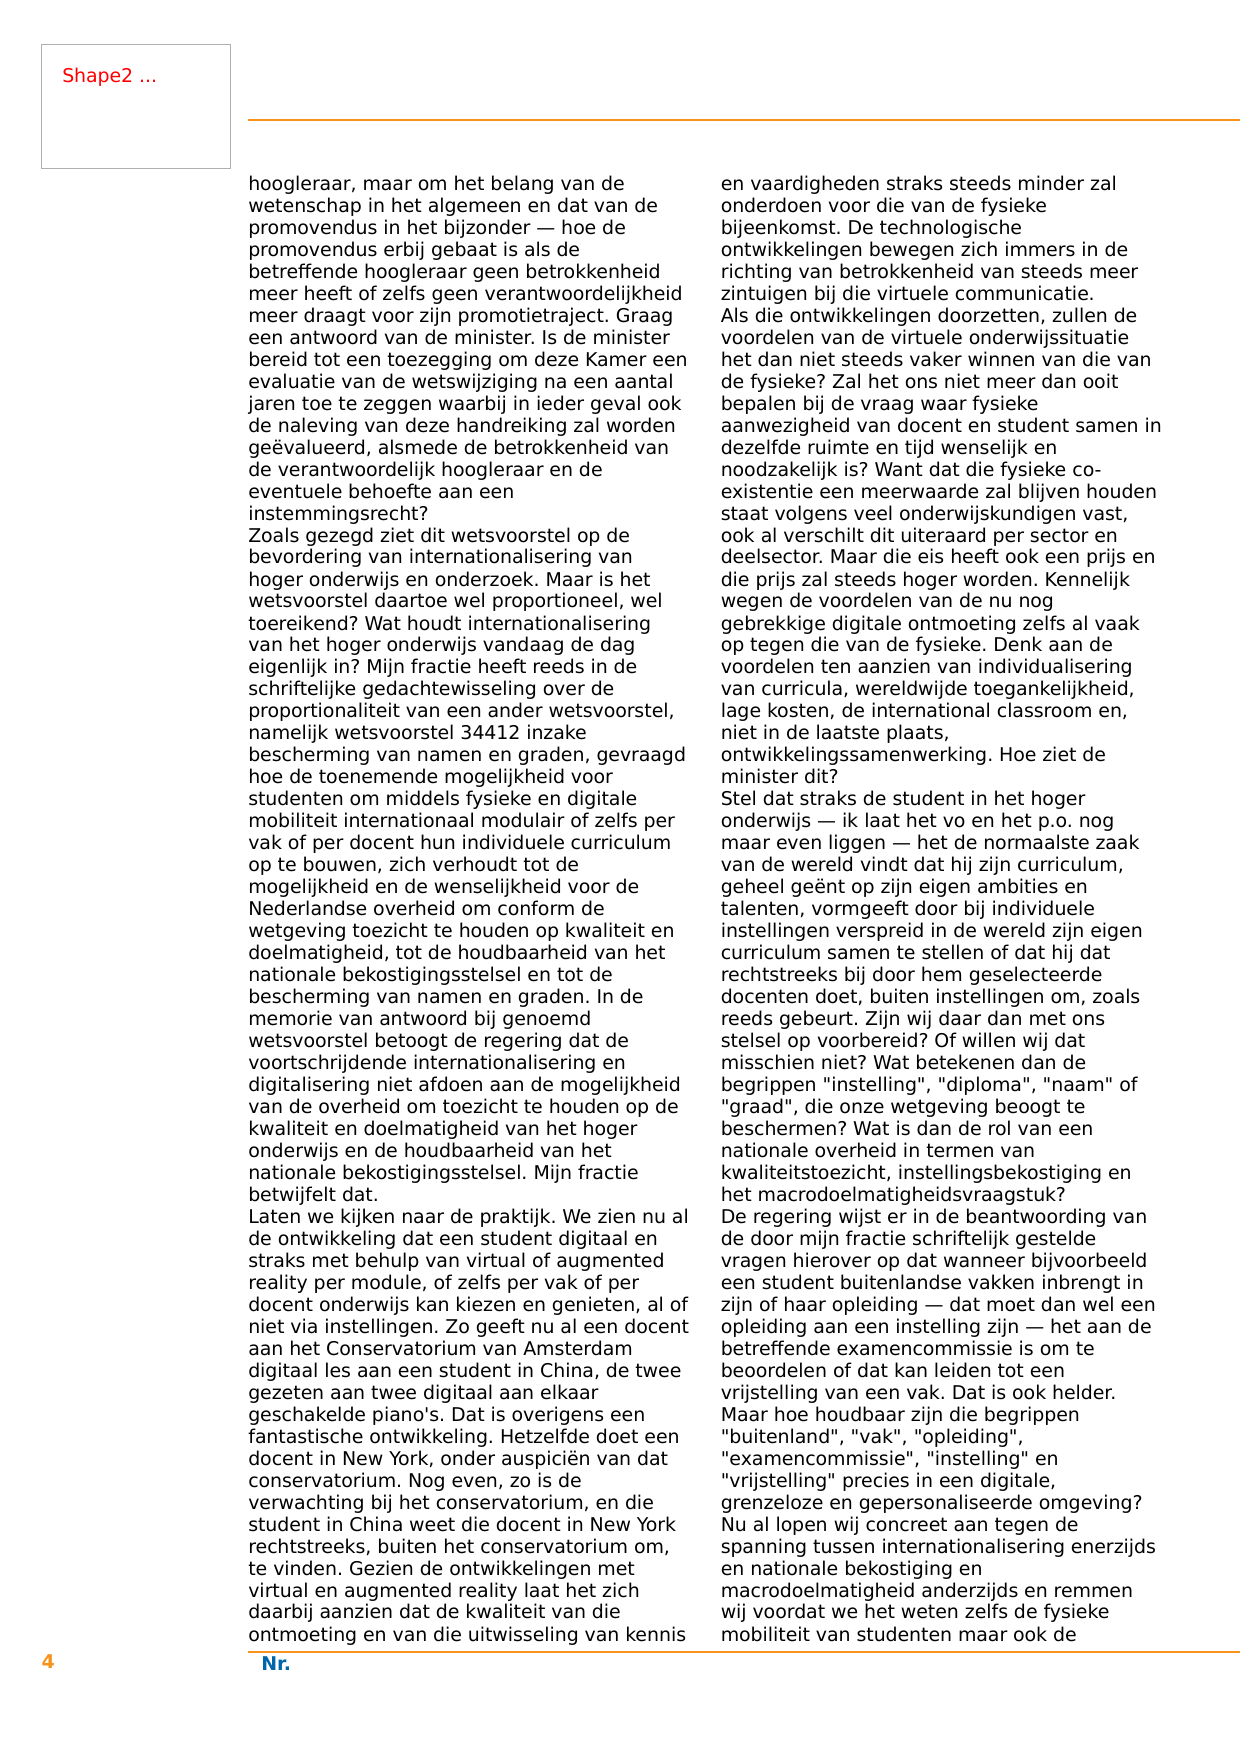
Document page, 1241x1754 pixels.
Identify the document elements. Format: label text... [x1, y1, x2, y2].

text Als die ontwikkelingen doorzetten, zullen de voordelen van de virtuele onderwijssituatie het dan niet steeds vaker winnen van die van de fysieke? Zal het ons niet meer dan ooit bepalen bij de vraag waar fysieke aanwezigheid van docent en student samen in dezelfde ruimte en tijd wenselijk en noodzakelijk is? Want dat die fysieke co-existentie een meerwaarde zal blijven houden staat volgens veel onderwijskundigen vast, ook al verschilt dit uiteraard per sector en deelsector. Maar die eis heeft ook een prijs en die prijs zal steeds hoger worden. Kennelijk wegen de voordelen van de nu nog gebrekkige digitale ontmoeting zelfs al vaak op tegen die van de fysieke. Denk aan de voordelen ten aanzien van individualisering van curricula, wereldwijde toegankelijkheid, lage kosten, de international classroom en, niet in de laatste plaats, ontwikkelingssamenwerking. Hoe ziet de minister dit? [721, 305, 1163, 788]
text Laten we kijken naar de praktijk. We zien nu al de ontwikkeling dat een student digitaal en straks met behulp van virtual of augmented reality per module, of zelfs per vak of per docent onderwijs kan kiezen en genieten, al of niet via instellingen. Zo geeft nu al een docent aan het Conservatorium van Amsterdam digitaal les aan een student in China, de twee gezeten aan twee digitaal aan elkaar geschakelde piano's. Dat is overigens een fantastische ontwikkeling. Hetzelfde doet een docent in New York, onder auspiciën van dat conservatorium. Nog even, zo is de verwachting bij het conservatorium, en die student in China weet die docent in New York rechtstreeks, buiten het conservatorium om, te vinden. Gezien de ontwikkelingen met virtual en augmented reality laat het zich daarbij aanzien dat de kwaliteit van die ontmoeting en van die uitwisseling van kennis [248, 1206, 691, 1645]
text hoogleraar, maar om het belang van de wetenschap in het algemeen en dat van de promovendus in het bijzonder — hoe de promovendus erbij gebaat is als de betreffende hoogleraar geen betrokkenheid meer heeft of zelfs geen verantwoordelijkheid meer draagt voor zijn promotietraject. Graag een antwoord van de minister. Is de minister bereid tot een toezegging om deze Kamer een evaluatie van de wetswijziging na een aantal jaren toe te zeggen waarbij in ieder geval ook de naleving van deze handreiking zal worden geëvalueerd, alsmede de betrokkenheid van de verantwoordelijk hoogleraar en de eventuele behoefte aan een instemmingsrecht? [248, 173, 691, 524]
text De regering wijst er in de beantwoording van de door mijn fractie schriftelijk gestelde vragen hierover op dat wanneer bijvoorbeeld een student buitenlandse vakken inbrengt in zijn of haar opleiding — dat moet dan wel een opleiding aan een instelling zijn — het aan de betreffende examencommissie is om te beoordelen of dat kan leiden tot een vrijstelling van een vak. Dat is ook helder. Maar hoe houdbaar zijn die begrippen "buitenland", "vak", "opleiding", "examencommissie", "instelling" en "vrijstelling" precies in een digitale, grenzeloze en gepersonaliseerde omgeving? Nu al lopen wij concreet aan tegen de spanning tussen internationalisering enerzijds en nationale bekostiging en macrodoelmatigheid anderzijds en remmen wij voordat we het weten zelfs de fysieke mobiliteit van studenten maar ook de [721, 1206, 1163, 1645]
text Stel dat straks de student in het hoger onderwijs — ik laat het vo en het p.o. nog maar even liggen — het de normaalste zaak van de wereld vindt dat hij zijn curriculum, geheel geënt op zijn eigen ambities en talenten, vormgeeft door bij individuele instellingen verspreid in de wereld zijn eigen curriculum samen te stellen of dat hij dat rechtstreeks bij door hem geselecteerde docenten doet, buiten instellingen om, zoals reeds gebeurt. Zijn wij daar dan met ons stelsel op voorbereid? Of willen wij dat misschien niet? Wat betekenen dan de begrippen "instelling", "diploma", "naam" of "graad", die onze wetgeving beoogt te beschermen? Wat is dan de rol van een nationale overheid in termen van kwaliteitstoezicht, instellingsbekostiging en het macrodoelmatigheidsvraagstuk? [721, 788, 1163, 1206]
text en vaardigheden straks steeds minder zal onderdoen voor die van de fysieke bijeenkomst. De technologische ontwikkelingen bewegen zich immers in de richting van betrokkenheid van steeds meer zintuigen bij die virtuele communicatie. [721, 173, 1163, 305]
text Zoals gezegd ziet dit wetsvoorstel op de bevordering van internationalisering van hoger onderwijs en onderzoek. Maar is het wetsvoorstel daartoe wel proportioneel, wel toereikend? Wat houdt internationalisering van het hoger onderwijs vandaag de dag eigenlijk in? Mijn fractie heeft reeds in de schriftelijke gedachtewisseling over de proportionaliteit van een ander wetsvoorstel, namelijk wetsvoorstel 34412 inzake bescherming van namen en graden, gevraagd hoe de toenemende mogelijkheid voor studenten om middels fysieke en digitale mobiliteit internationaal modulair of zelfs per vak of per docent hun individuele curriculum op te bouwen, zich verhoudt tot de mogelijkheid en de wenselijkheid voor de Nederlandse overheid om conform de wetgeving toezicht te houden op kwaliteit en doelmatigheid, tot de houdbaarheid van het nationale bekostigingsstelsel en tot de bescherming van namen en graden. In de memorie van antwoord bij genoemd wetsvoorstel betoogt de regering dat de voortschrijdende internationalisering en digitalisering niet afdoen aan de mogelijkheid van de overheid om toezicht te houden op de kwaliteit en doelmatigheid van het hoger onderwijs en de houdbaarheid van het nationale bekostigingsstelsel. Mijn fractie betwijfelt dat. [248, 524, 691, 1206]
